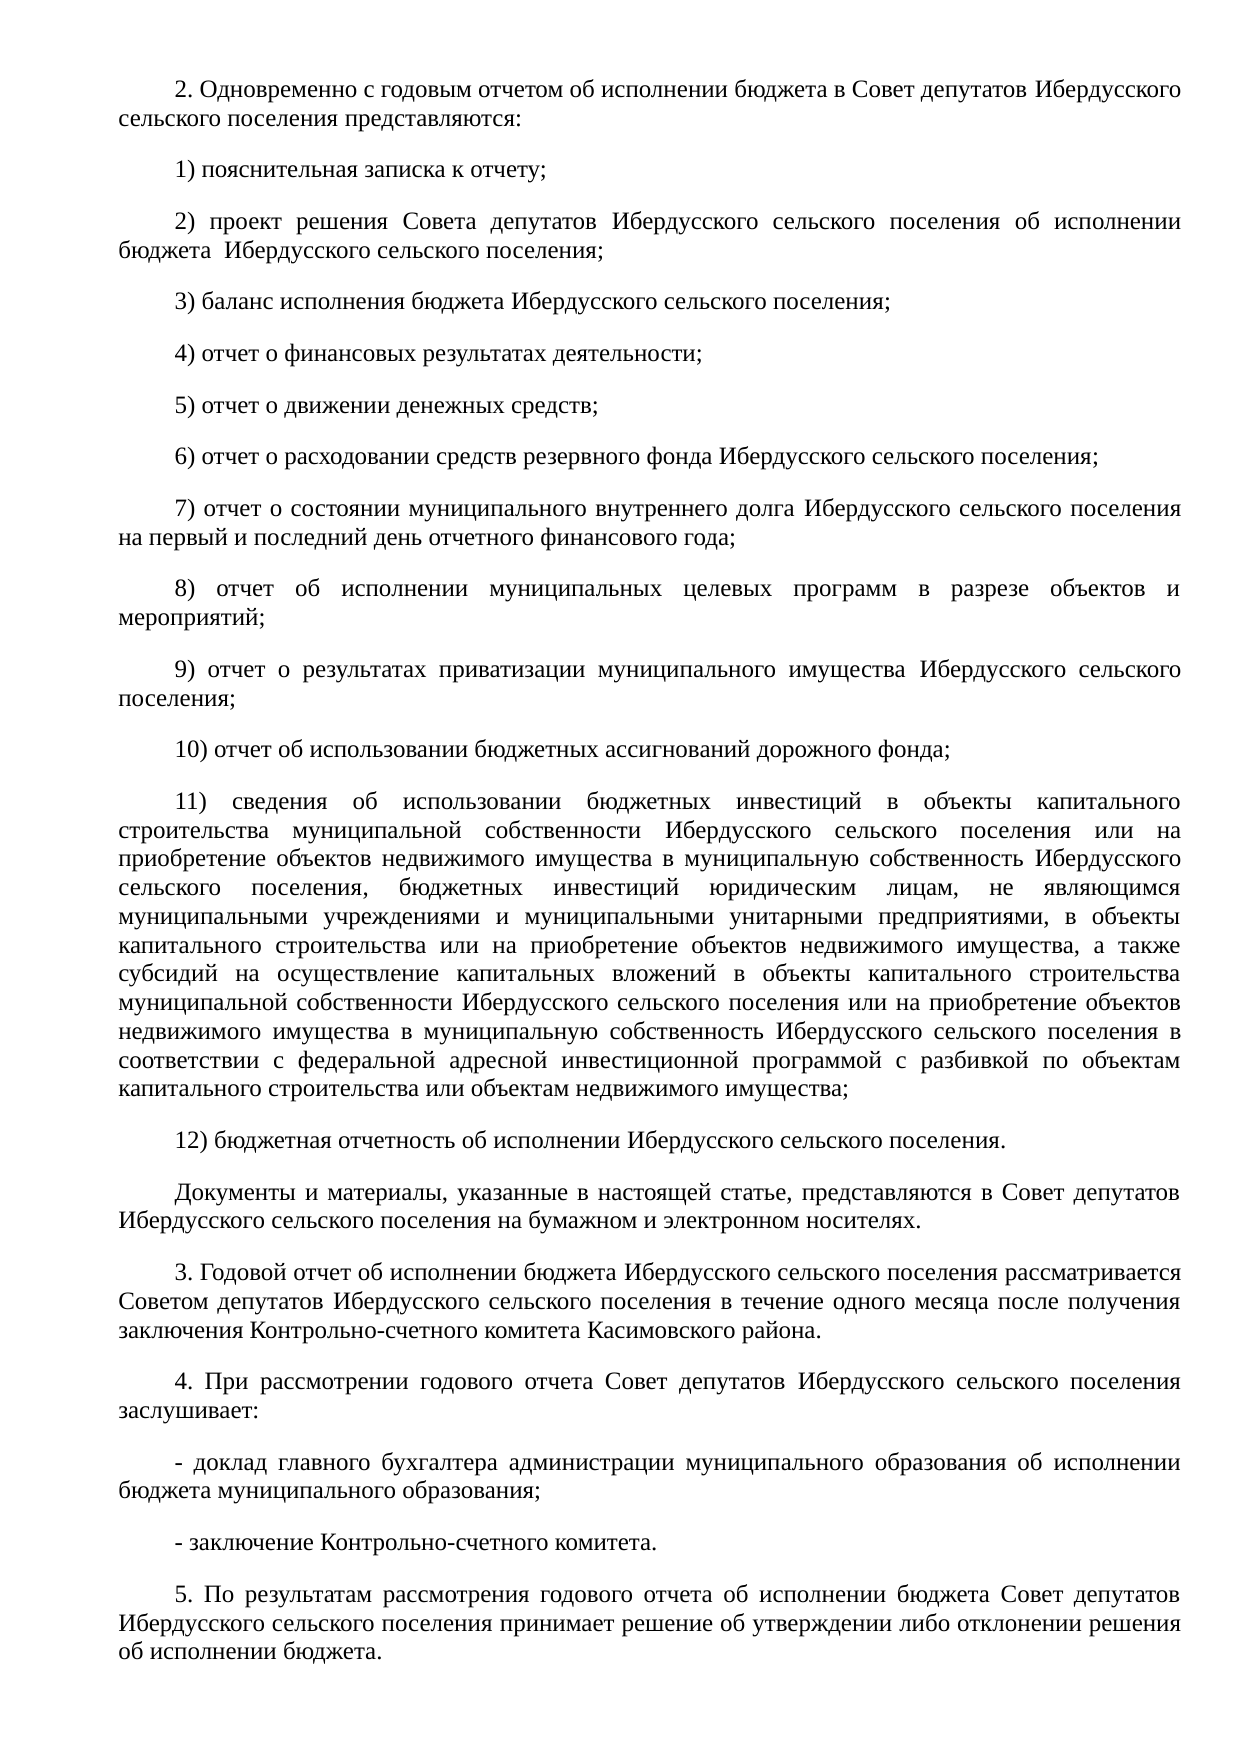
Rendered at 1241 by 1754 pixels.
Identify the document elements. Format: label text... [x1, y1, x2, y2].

text 2) проект решения Совета депутатов Ибердусского сельского поселения об исполнении бюджета Ибердусского сельского поселения; [118, 206, 1181, 263]
text 2. Одновременно с годовым отчетом об исполнении бюджета в Совет депутатов Ибердусского сельского поселения представляются: [118, 74, 1181, 131]
text 4) отчет о финансовых результатах деятельности; [118, 338, 1181, 367]
text 5) отчет о движении денежных средств; [118, 390, 1181, 418]
text 6) отчет о расходовании средств резервного фонда Ибердусского сельского поселения; [118, 441, 1181, 470]
text - доклад главного бухгалтера администрации муниципального образования об исполнении бюджета муниципального образования; [118, 1447, 1181, 1504]
text Документы и материалы, указанные в настоящей статье, представляются в Совет депутатов Ибердусского сельского поселения на бумажном и электронном носителях. [118, 1177, 1181, 1234]
text - заключение Контрольно-счетного комитета. [118, 1527, 1181, 1556]
text 10) отчет об использовании бюджетных ассигнований дорожного фонда; [118, 734, 1181, 763]
text 9) отчет о результатах приватизации муниципального имущества Ибердусского сельского поселения; [118, 654, 1181, 711]
text 7) отчет о состоянии муниципального внутреннего долга Ибердусского сельского поселения на первый и последний день отчетного финансового года; [118, 493, 1181, 551]
text 5. По результатам рассмотрения годового отчета об исполнении бюджета Совет депутатов Ибердусского сельского поселения принимает решение об утверждении либо отклонении решения об исполнении бюджета. [118, 1579, 1181, 1665]
text 8) отчет об исполнении муниципальных целевых программ в разрезе объектов и мероприятий; [118, 573, 1181, 631]
text 12) бюджетная отчетность об исполнении Ибердусского сельского поселения. [118, 1125, 1181, 1154]
text 4. При рассмотрении годового отчета Совет депутатов Ибердусского сельского поселения заслушивает: [118, 1366, 1181, 1424]
text 11) сведения об использовании бюджетных инвестиций в объекты капитального строительства муниципальной собственности Ибердусского сельского поселения или на приобретение объектов недвижимого имущества в муниципальную собственность Ибердусского сельского поселения, бюджетных инвестиций юридическим лицам, не являющимся муниципальными учреждениями и муниципальными унитарными предприятиями, в объекты капитального строительства или на приобретение объектов недвижимого имущества, а также субсидий на осуществление капитальных вложений в объекты капитального строительства муниципальной собственности Ибердусского сельского поселения или на приобретение объектов недвижимого имущества в муниципальную собственность Ибердусского сельского поселения в соответствии с федеральной адресной инвестиционной программой с разбивкой по объектам капитального строительства или объектам недвижимого имущества; [118, 786, 1181, 1102]
text 1) пояснительная записка к отчету; [118, 154, 1181, 183]
text 3) баланс исполнения бюджета Ибердусского сельского поселения; [118, 286, 1181, 315]
text 3. Годовой отчет об исполнении бюджета Ибердусского сельского поселения рассматривается Советом депутатов Ибердусского сельского поселения в течение одного месяца после получения заключения Контрольно-счетного комитета Касимовского района. [118, 1257, 1181, 1343]
